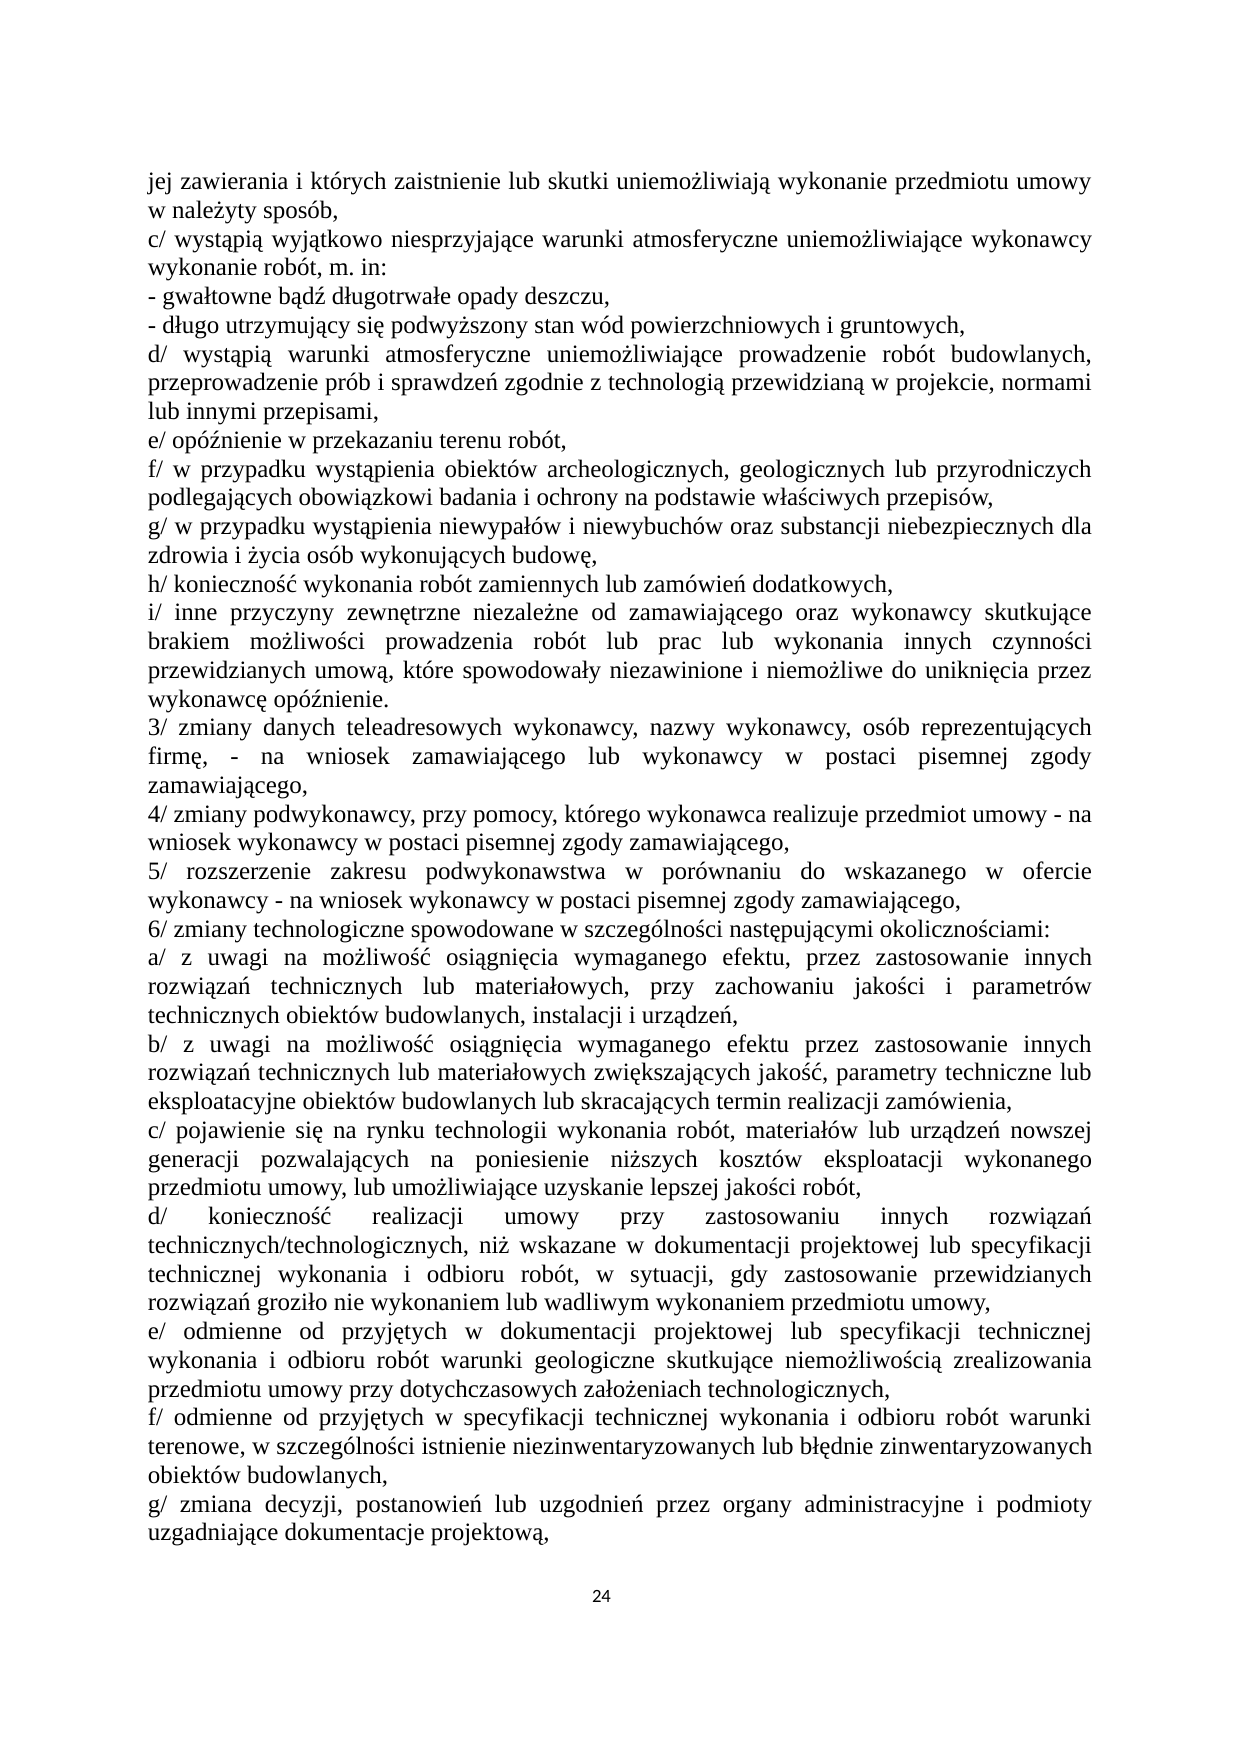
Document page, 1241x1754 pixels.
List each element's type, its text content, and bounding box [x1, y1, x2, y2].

text d/ wystąpią warunki atmosferyczne uniemożliwiające prowadzenie robót budowlanych, przeprowadzenie prób i sprawdzeń zgodnie z technologią przewidzianą w projekcie, normami lub innymi przepisami, [148, 339, 1093, 425]
text - długo utrzymujący się podwyższony stan wód powierzchniowych i gruntowych, [148, 310, 1093, 339]
text e/ odmienne od przyjętych w dokumentacji projektowej lub specyfikacji technicznej wykonania i odbioru robót warunki geologiczne skutkujące niemożliwością zrealizowania przedmiotu umowy przy dotychczasowych założeniach technologicznych, [148, 1316, 1093, 1402]
text g/ w przypadku wystąpienia niewypałów i niewybuchów oraz substancji niebezpiecznych dla zdrowia i życia osób wykonujących budowę, [148, 511, 1093, 569]
text - gwałtowne bądź długotrwałe opady deszczu, [148, 281, 1093, 310]
text 3/ zmiany danych teleadresowych wykonawcy, nazwy wykonawcy, osób reprezentujących firmę, - na wniosek zamawiającego lub wykonawcy w postaci pisemnej zgody zamawiającego, [148, 712, 1093, 799]
text c/ wystąpią wyjątkowo niesprzyjające warunki atmosferyczne uniemożliwiające wykonawcy wykonanie robót, m. in: [148, 224, 1093, 281]
text c/ pojawienie się na rynku technologii wykonania robót, materiałów lub urządzeń nowszej generacji pozwalających na poniesienie niższych kosztów eksploatacji wykonanego przedmiotu umowy, lub umożliwiające uzyskanie lepszej jakości robót, [148, 1115, 1093, 1201]
text f/ odmienne od przyjętych w specyfikacji technicznej wykonania i odbioru robót warunki terenowe, w szczególności istnienie niezinwentaryzowanych lub błędnie zinwentaryzowanych obiektów budowlanych, [148, 1402, 1093, 1489]
text h/ konieczność wykonania robót zamiennych lub zamówień dodatkowych, [148, 569, 1093, 597]
text i/ inne przyczyny zewnętrzne niezależne od zamawiającego oraz wykonawcy skutkujące brakiem możliwości prowadzenia robót lub prac lub wykonania innych czynności przewidzianych umową, które spowodowały niezawinione i niemożliwe do uniknięcia przez wykonawcę opóźnienie. [148, 597, 1093, 712]
text e/ opóźnienie w przekazaniu terenu robót, [148, 425, 1093, 454]
text d/ konieczność realizacji umowy przy zastosowaniu innych rozwiązań technicznych/technologicznych, niż wskazane w dokumentacji projektowej lub specyfikacji technicznej wykonania i odbioru robót, w sytuacji, gdy zastosowanie przewidzianych rozwiązań groziło nie wykonaniem lub wadliwym wykonaniem przedmiotu umowy, [148, 1201, 1093, 1316]
text g/ zmiana decyzji, postanowień lub uzgodnień przez organy administracyjne i podmioty uzgadniające dokumentacje projektową, [148, 1489, 1093, 1546]
text 5/ rozszerzenie zakresu podwykonawstwa w porównaniu do wskazanego w ofercie wykonawcy - na wniosek wykonawcy w postaci pisemnej zgody zamawiającego, [148, 856, 1093, 914]
text jej zawierania i których zaistnienie lub skutki uniemożliwiają wykonanie przedmiotu umowy w należyty sposób, [148, 166, 1093, 224]
text 6/ zmiany technologiczne spowodowane w szczególności następującymi okolicznościami: [148, 914, 1093, 942]
text a/ z uwagi na możliwość osiągnięcia wymaganego efektu, przez zastosowanie innych rozwiązań technicznych lub materiałowych, przy zachowaniu jakości i parametrów technicznych obiektów budowlanych, instalacji i urządzeń, [148, 942, 1093, 1029]
text 4/ zmiany podwykonawcy, przy pomocy, którego wykonawca realizuje przedmiot umowy - na wniosek wykonawcy w postaci pisemnej zgody zamawiającego, [148, 799, 1093, 856]
text b/ z uwagi na możliwość osiągnięcia wymaganego efektu przez zastosowanie innych rozwiązań technicznych lub materiałowych zwiększających jakość, parametry techniczne lub eksploatacyjne obiektów budowlanych lub skracających termin realizacji zamówienia, [148, 1029, 1093, 1115]
text f/ w przypadku wystąpienia obiektów archeologicznych, geologicznych lub przyrodniczych podlegających obowiązkowi badania i ochrony na podstawie właściwych przepisów, [148, 454, 1093, 511]
